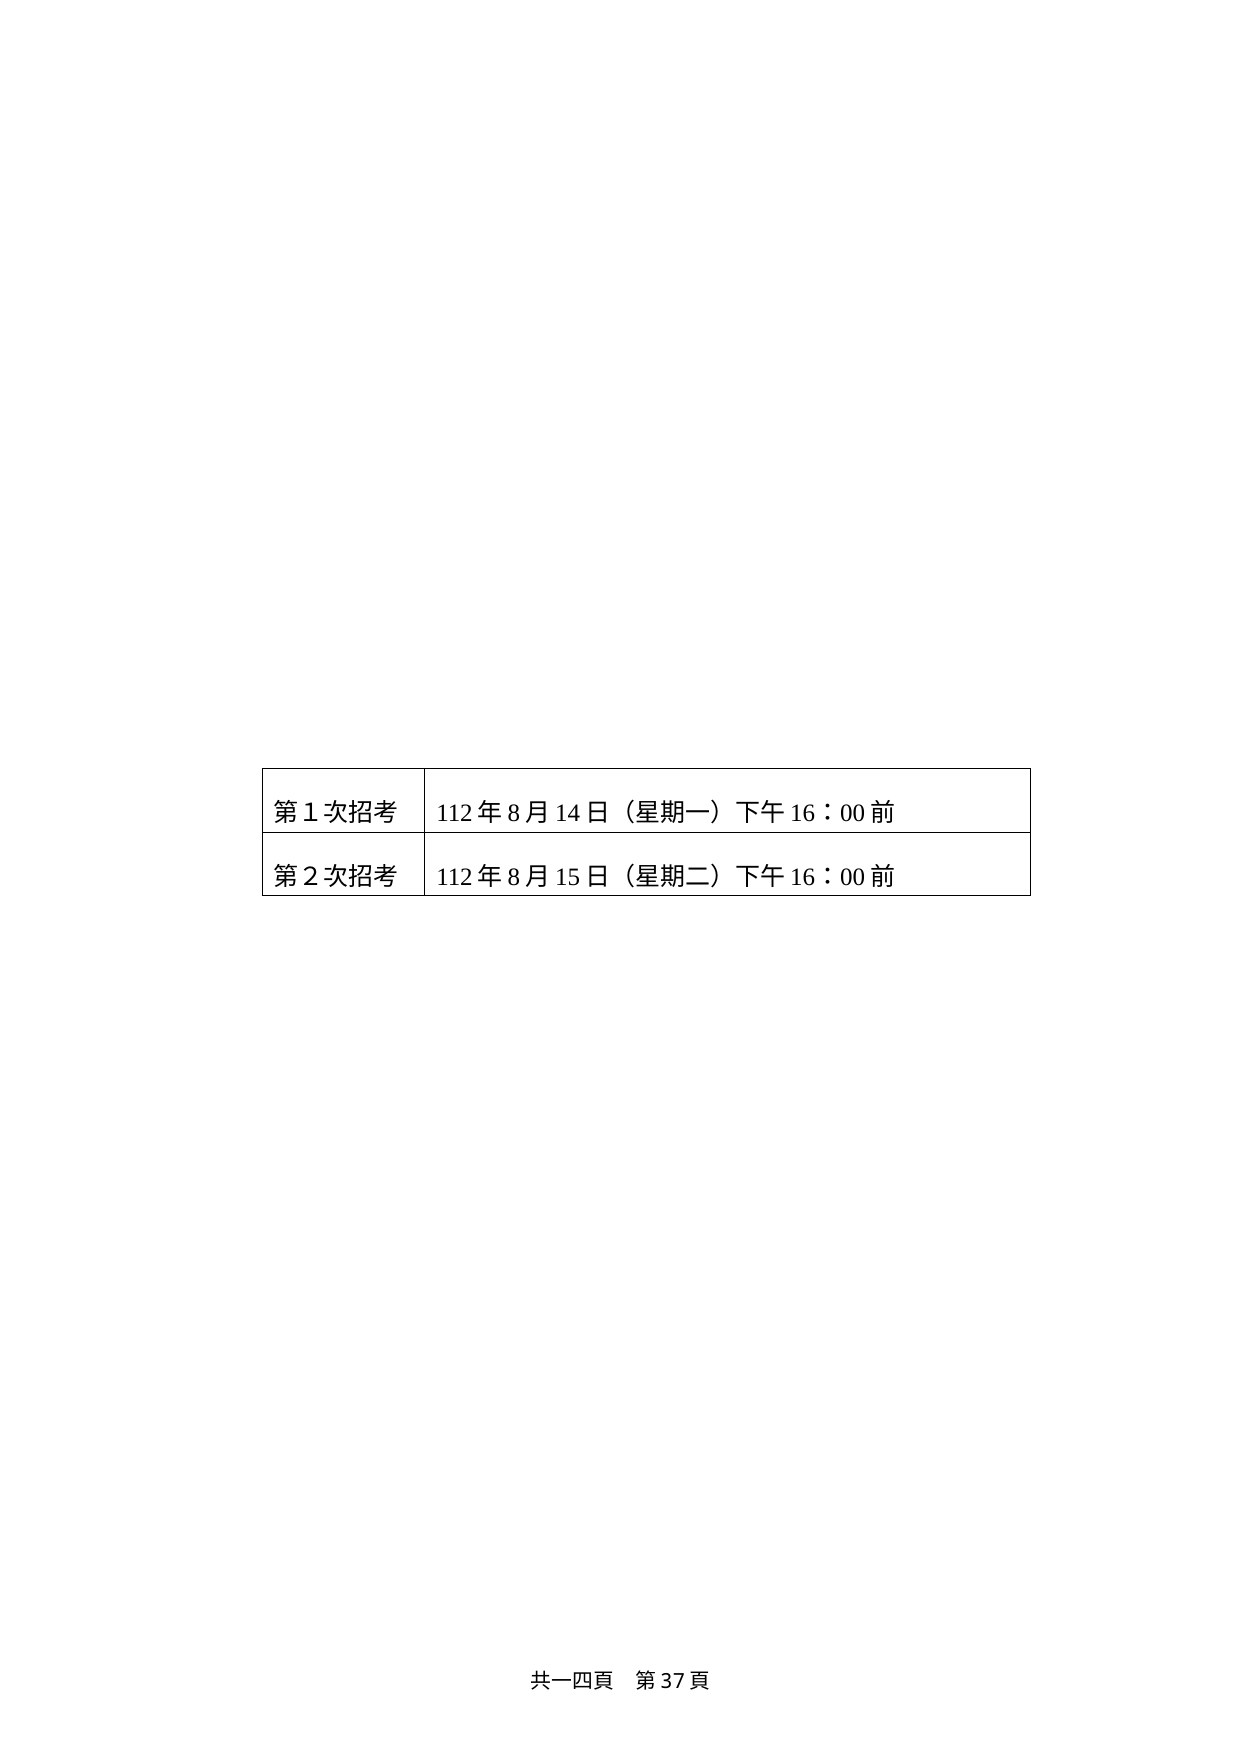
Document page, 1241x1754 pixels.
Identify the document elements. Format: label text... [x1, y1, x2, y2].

table_header 112年8月14日（星期一）下午16：00前 [425, 769, 1030, 832]
table_cell 112年8月15日（星期二）下午16：00前 [425, 833, 1030, 895]
table_cell 第２次招考 [263, 833, 424, 895]
table_header 第１次招考 [263, 769, 424, 832]
